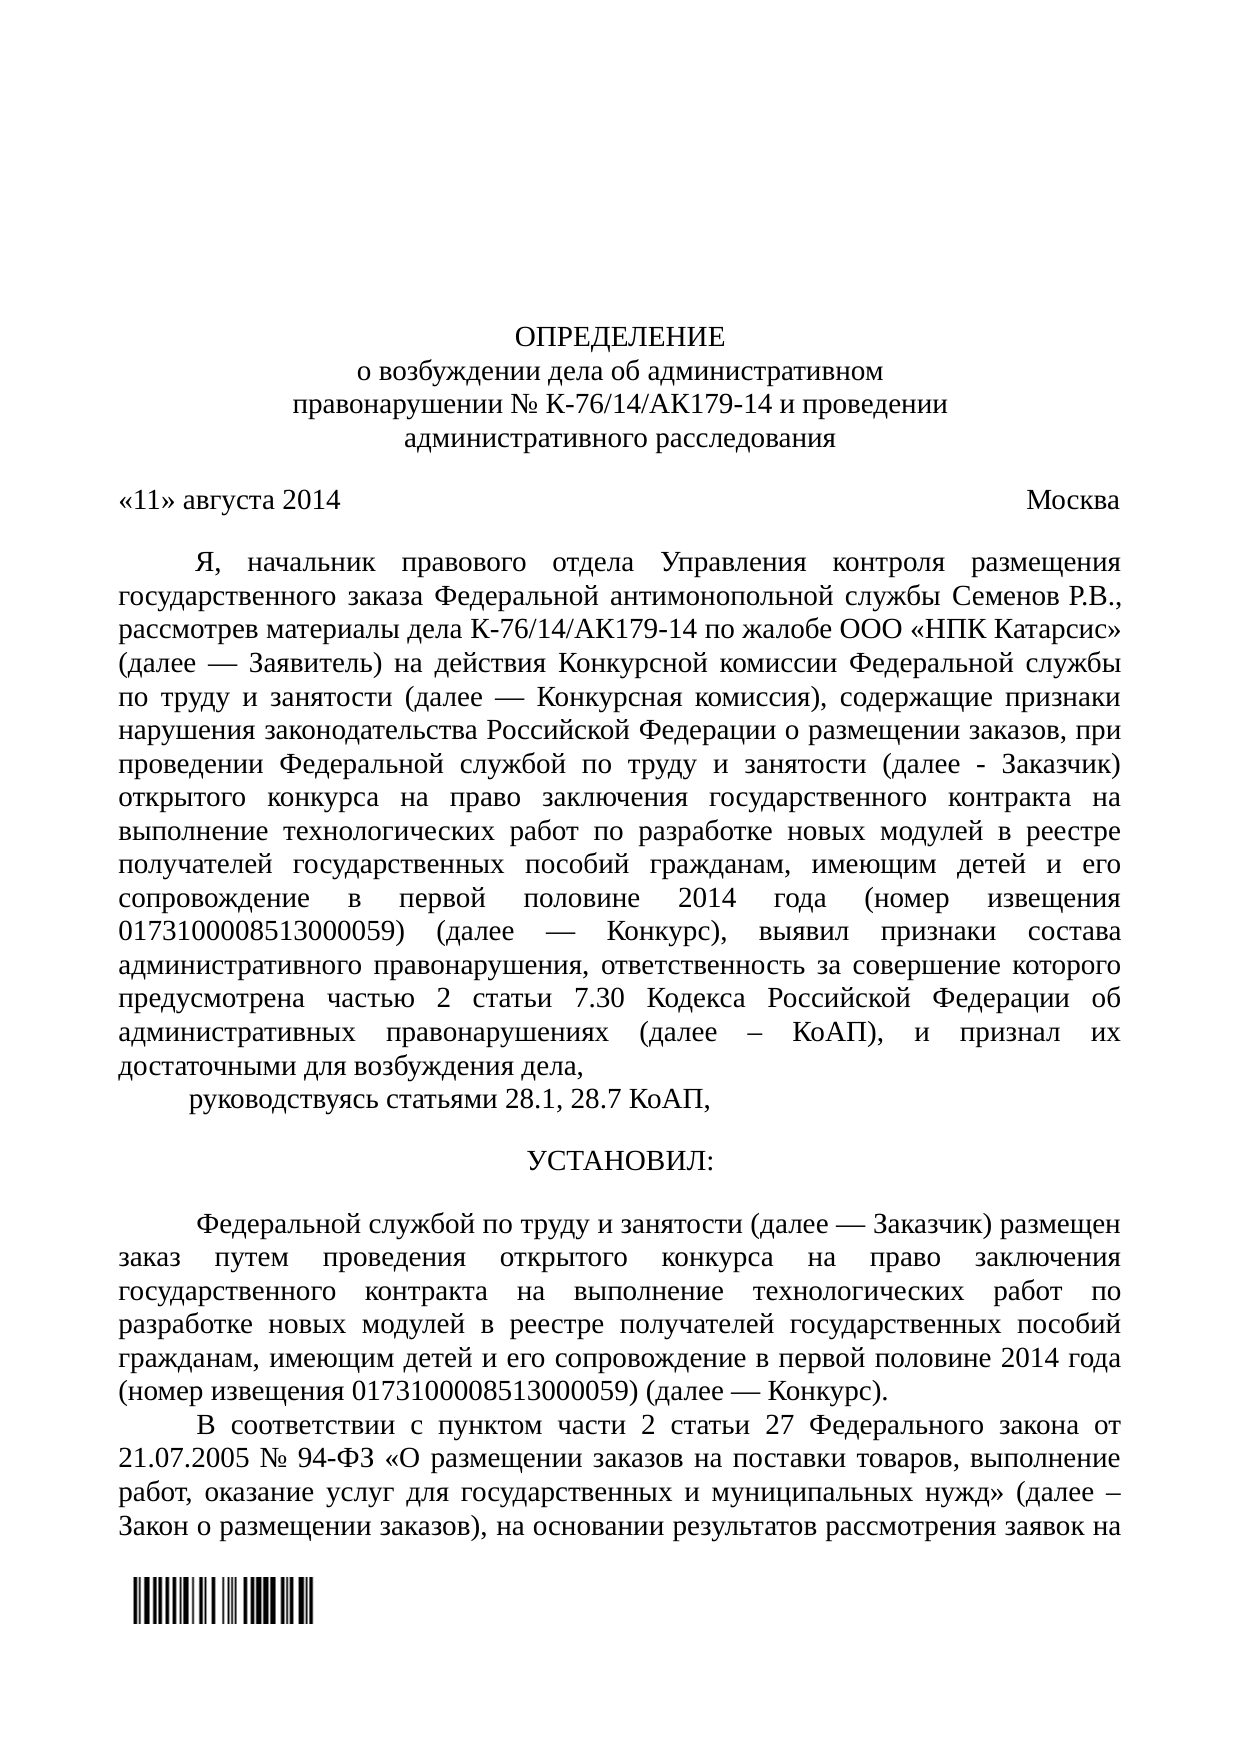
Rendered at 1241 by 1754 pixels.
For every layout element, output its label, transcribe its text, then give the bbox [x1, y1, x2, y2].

picture [118, 1577, 331, 1624]
text правонарушении № К-76/14/АК179-14 и проведении [118, 386, 1122, 420]
text о возбуждении дела об административном [118, 353, 1122, 386]
text Я, начальник правового отдела Управления контроля размещения государственного заказа Федеральной антимонопольной службы Семенов Р.В., рассмотрев материалы дела К-76/14/АК179-14 по жалобе ООО «НПК Катарсис» (далее — Заявитель) на действия Конкурсной комиссии Федеральной службы по труду и занятости (далее — Конкурсная комиссия), содержащие признаки нарушения законодательства Российской Федерации о размещении заказов, при проведении Федеральной службой по труду и занятости (далее - Заказчик) открытого конкурса на право заключения государственного контракта на выполнение технологических работ по разработке новых модулей в реестре получателей государственных пособий гражданам, имеющим детей и его сопровождение в первой половине 2014 года (номер извещения 0173100008513000059) (далее — Конкурс), выявил признаки состава административного правонарушения, ответственность за совершение которого предусмотрена частью 2 статьи 7.30 Кодекса Российской Федерации об административных правонарушениях (далее – КоАП), и признал их достаточными для возбуждения дела, [118, 544, 1122, 1081]
text «11» августа 2014 Москва [118, 482, 1122, 516]
text Федеральной службой по труду и занятости (далее — Заказчик) размещен заказ путем проведения открытого конкурса на право заключения государственного контракта на выполнение технологических работ по разработке новых модулей в реестре получателей государственных пособий гражданам, имеющим детей и его сопровождение в первой половине 2014 года (номер извещения 0173100008513000059) (далее — Конкурс). [118, 1206, 1122, 1407]
text административного расследования [118, 420, 1122, 453]
text В соответствии с пунктом части 2 статьи 27 Федерального закона от 21.07.2005 № 94-ФЗ «О размещении заказов на поставки товаров, выполнение работ, оказание услуг для государственных и муниципальных нужд» (далее – Закон о размещении заказов), на основании результатов рассмотрения заявок на [118, 1407, 1122, 1541]
text ОПРЕДЕЛЕНИЕ [118, 319, 1122, 353]
text УСТАНОВИЛ: [118, 1143, 1122, 1177]
text руководствуясь статьями 28.1, 28.7 КоАП, [118, 1081, 1122, 1115]
